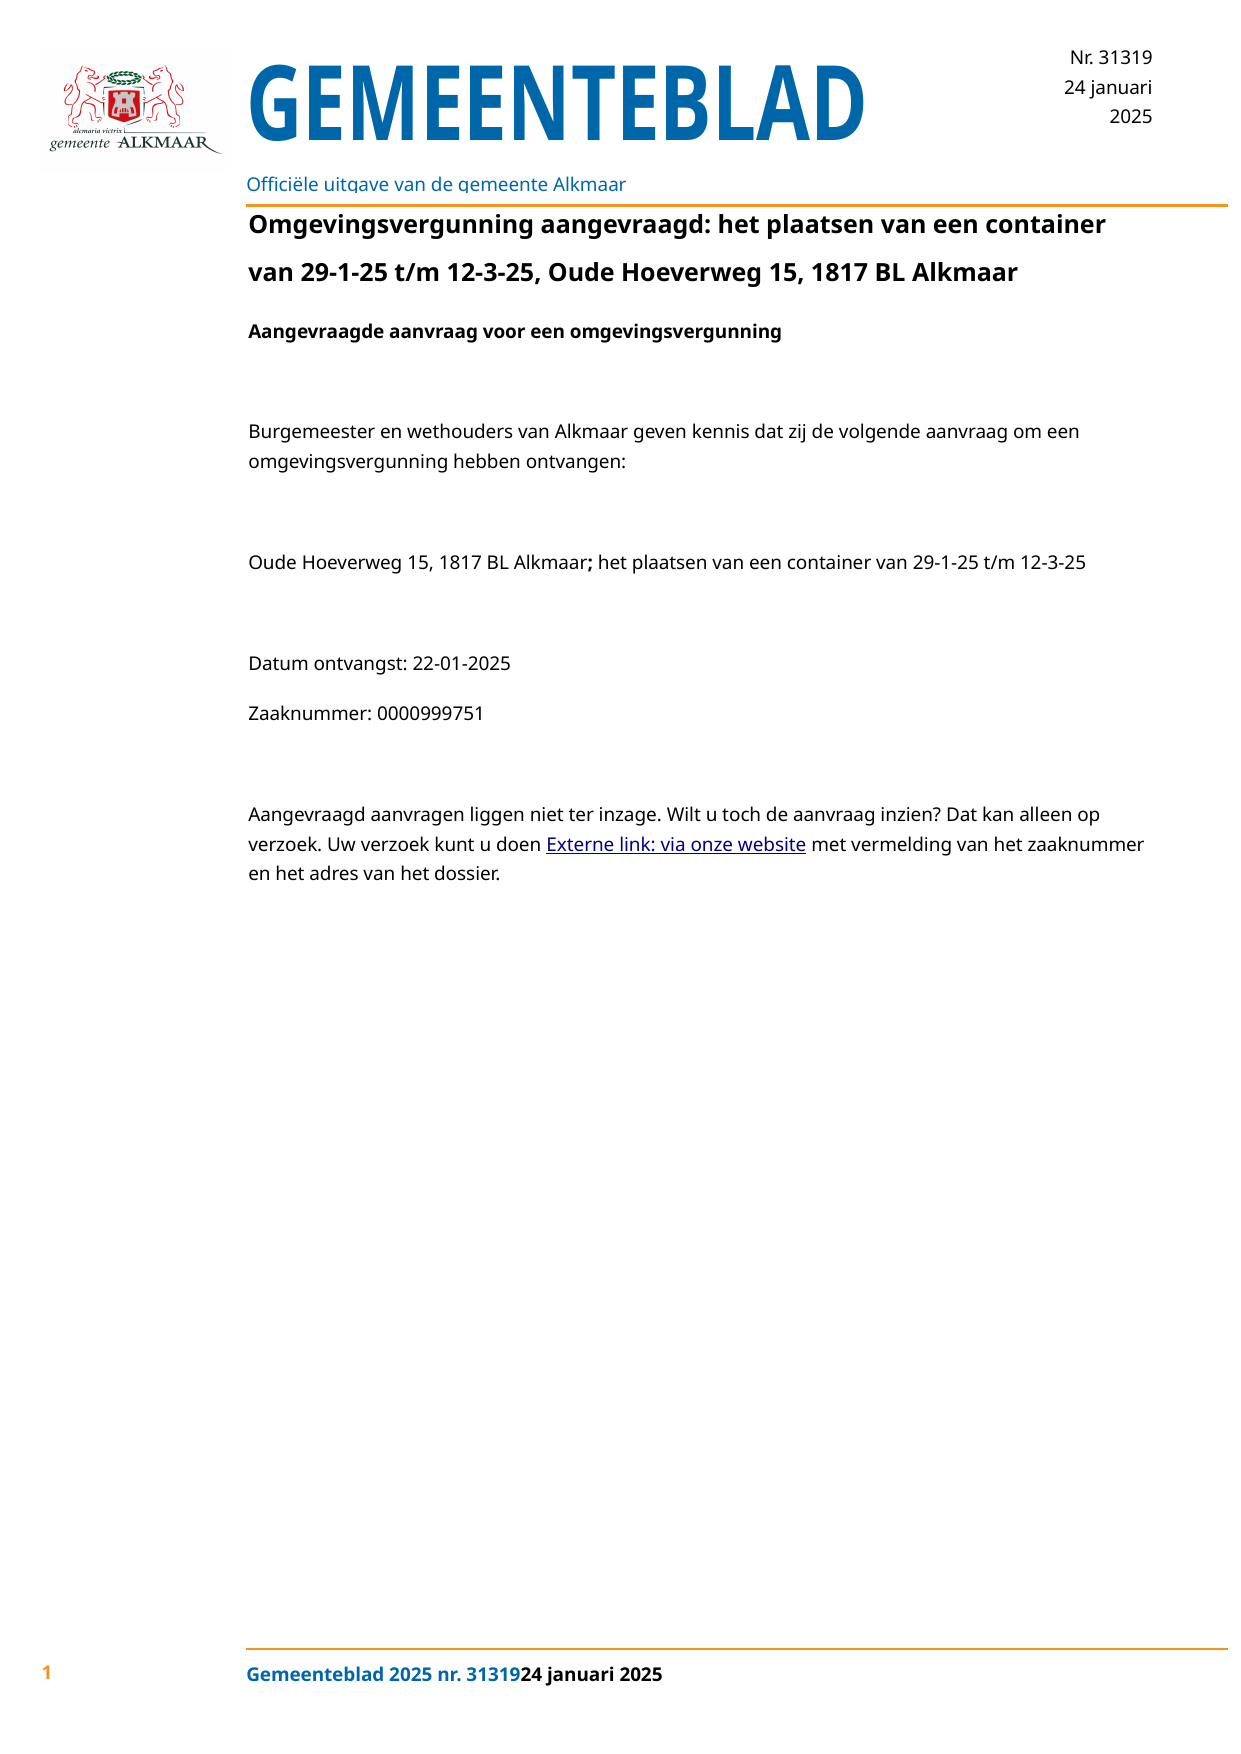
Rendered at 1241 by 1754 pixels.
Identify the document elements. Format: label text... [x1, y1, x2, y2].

text Zaaknummer: 0000999751 [248, 700, 1152, 726]
text Omgevingsvergunning aangevraagd: het plaatsen van een container van 29-1-25 t/m 12-3-25, Oude Hoeverweg 15, 1817 BL Alkmaar [248, 207, 1152, 288]
picture [41, 47, 231, 172]
text Aangevraagd aanvragen liggen niet ter inzage. Wilt u toch de aanvraag inzien? Dat kan alleen op verzoek. Uw verzoek kunt u doen Externe link: via onze website met vermelding van het zaaknummer en het adres van het dossier. [248, 801, 1152, 886]
text Oude Hoeverweg 15, 1817 BL Alkmaar; het plaatsen van een container van 29-1-25 t/m 12-3-25 [248, 549, 1152, 575]
text Datum ontvangst: 22-01-2025 [248, 650, 1152, 676]
text Burgemeester en wethouders van Alkmaar geven kennis dat zij de volgende aanvraag om een omgevingsvergunning hebben ontvangen: [248, 419, 1152, 474]
text Aangevraagde aanvraag voor een omgevingsvergunning [248, 318, 1152, 344]
